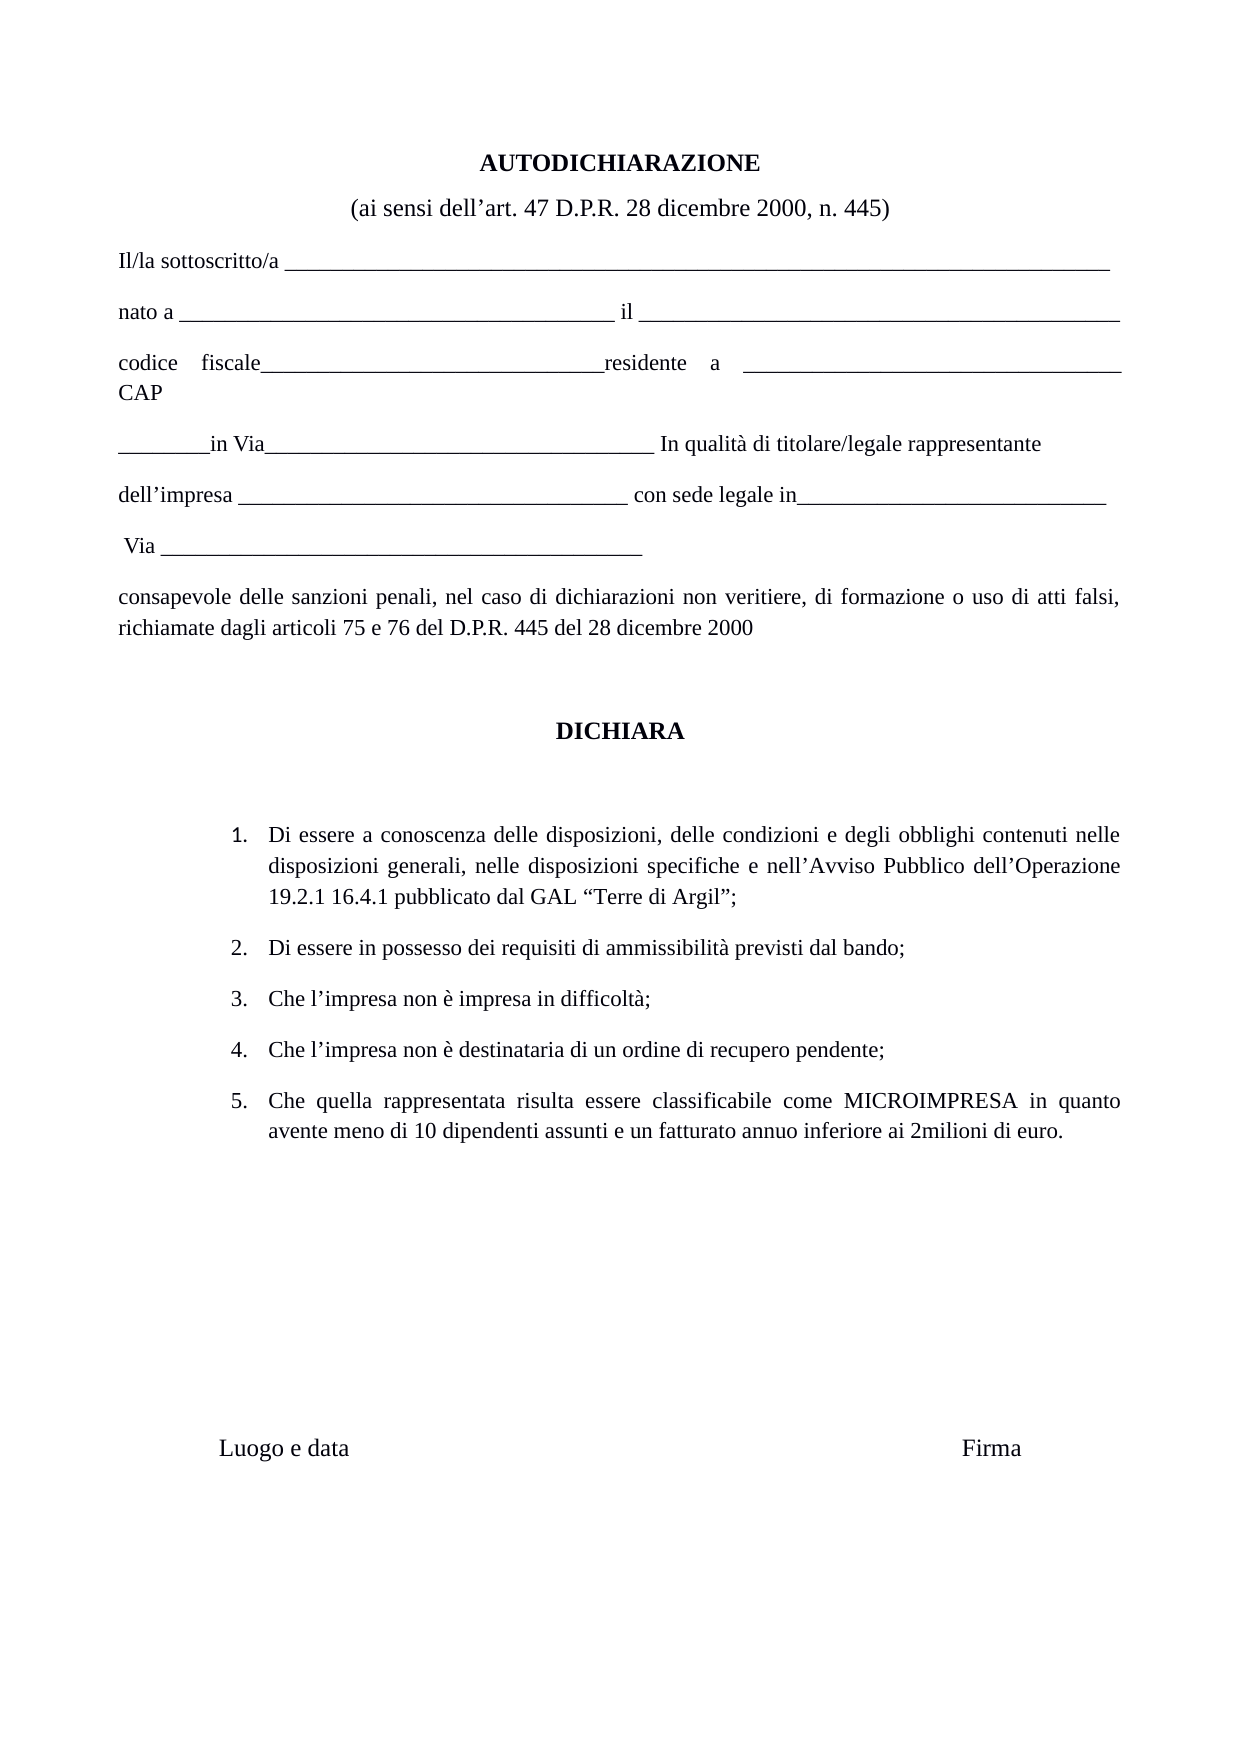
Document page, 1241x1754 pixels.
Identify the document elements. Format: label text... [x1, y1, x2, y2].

text ________in Via__________________________________ In qualità di titolare/legale rappresentante [118, 430, 1122, 457]
text AUTODICHIARAZIONE [118, 148, 1122, 176]
list Di essere a conoscenza delle disposizioni, delle condizioni e degli obblighi contenuti nelle disposizioni generali, nelle disposizioni specifiche e nell’Avviso Pubblico dell’Operazione 19.2.1 16.4.1 pubblicato dal GAL “Terre di Argil”; [231, 821, 1122, 909]
text consapevole delle sanzioni penali, nel caso di dichiarazioni non veritiere, di formazione o uso di atti falsi, richiamate dagli articoli 75 e 76 del D.P.R. 445 del 28 dicembre 2000 [118, 583, 1122, 640]
list Di essere in possesso dei requisiti di ammissibilità previsti dal bando; [231, 934, 1122, 960]
text Il/la sottoscritto/a ________________________________________________________________________ [118, 247, 1122, 273]
text dell’impresa __________________________________ con sede legale in___________________________ [118, 481, 1122, 508]
list Che l’impresa non è impresa in difficoltà; [231, 985, 1122, 1011]
text DICHIARA [118, 716, 1122, 744]
text nato a ______________________________________ il __________________________________________ [118, 298, 1122, 324]
list Che l’impresa non è destinataria di un ordine di recupero pendente; [231, 1036, 1122, 1062]
text codice fiscale______________________________residente a _________________________________ CAP [118, 349, 1122, 406]
list Che quella rappresentata risulta essere classificabile come MICROIMPRESA in quanto avente meno di 10 dipendenti assunti e un fatturato annuo inferiore ai 2milioni di euro. [231, 1087, 1122, 1143]
text (ai sensi dell’art. 47 D.P.R. 28 dicembre 2000, n. 445) [118, 193, 1122, 222]
text Luogo e data Firma [118, 1433, 1122, 1462]
text Via __________________________________________ [118, 532, 1122, 559]
